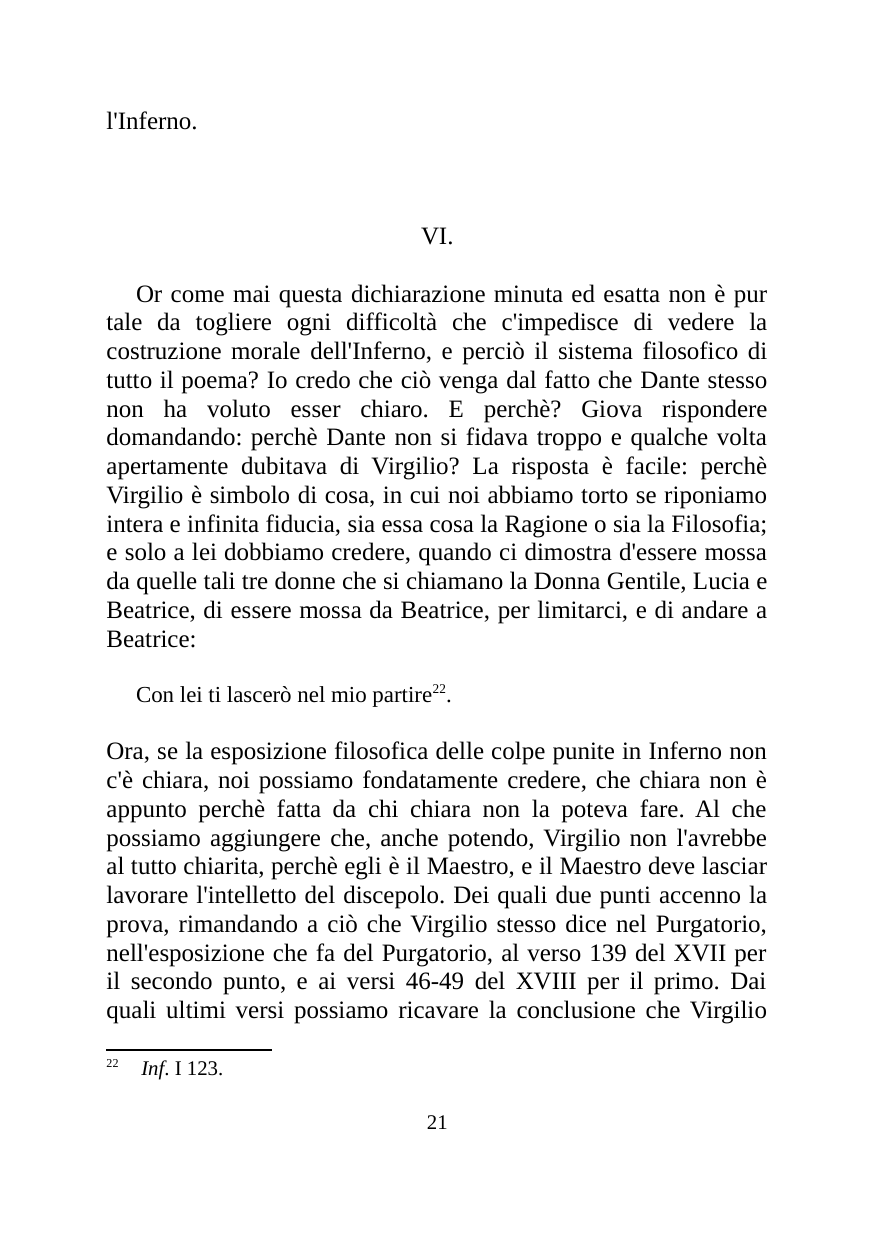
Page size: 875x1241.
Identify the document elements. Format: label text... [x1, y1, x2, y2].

text VI. [106, 221, 768, 250]
text Or come mai questa dichiarazione minuta ed esatta non è pur tale da togliere ogni difficoltà che c'impedisce di vedere la costruzione morale dell'Inferno, e perciò il sistema filosofico di tutto il poema? Io credo che ciò venga dal fatto che Dante stesso non ha voluto esser chiaro. E perchè? Giova rispondere domandando: perchè Dante non si fidava troppo e qualche volta apertamente dubitava di Virgilio? La risposta è facile: perchè Virgilio è simbolo di cosa, in cui noi abbiamo torto se riponiamo intera e infinita fiducia, sia essa cosa la Ragione o sia la Filosofia; e solo a lei dobbiamo credere, quando ci dimostra d'essere mossa da quelle tali tre donne che si chiamano la Donna Gentile, Lucia e Beatrice, di essere mossa da Beatrice, per limitarci, e di andare a Beatrice: [106, 279, 768, 652]
text Inf. I 123. [106, 1056, 768, 1080]
text l'Inferno. [106, 106, 768, 135]
text Ora, se la esposizione filosofica delle colpe punite in Inferno non c'è chiara, noi possiamo fondatamente credere, che chiara non è appunto perchè fatta da chi chiara non la poteva fare. Al che possiamo aggiungere che, anche potendo, Virgilio non l'avrebbe al tutto chiarita, perchè egli è il Maestro, e il Maestro deve lasciar lavorare l'intelletto del discepolo. Dei quali due punti accenno la prova, rimandando a ciò che Virgilio stesso dice nel Purgatorio, nell'esposizione che fa del Purgatorio, al verso 139 del XVII per il secondo punto, e ai versi 46-49 del XVIII per il primo. Dai quali ultimi versi possiamo ricavare la conclusione che Virgilio [106, 736, 768, 1024]
text Con lei ti lascerò nel mio partire. [106, 681, 768, 708]
